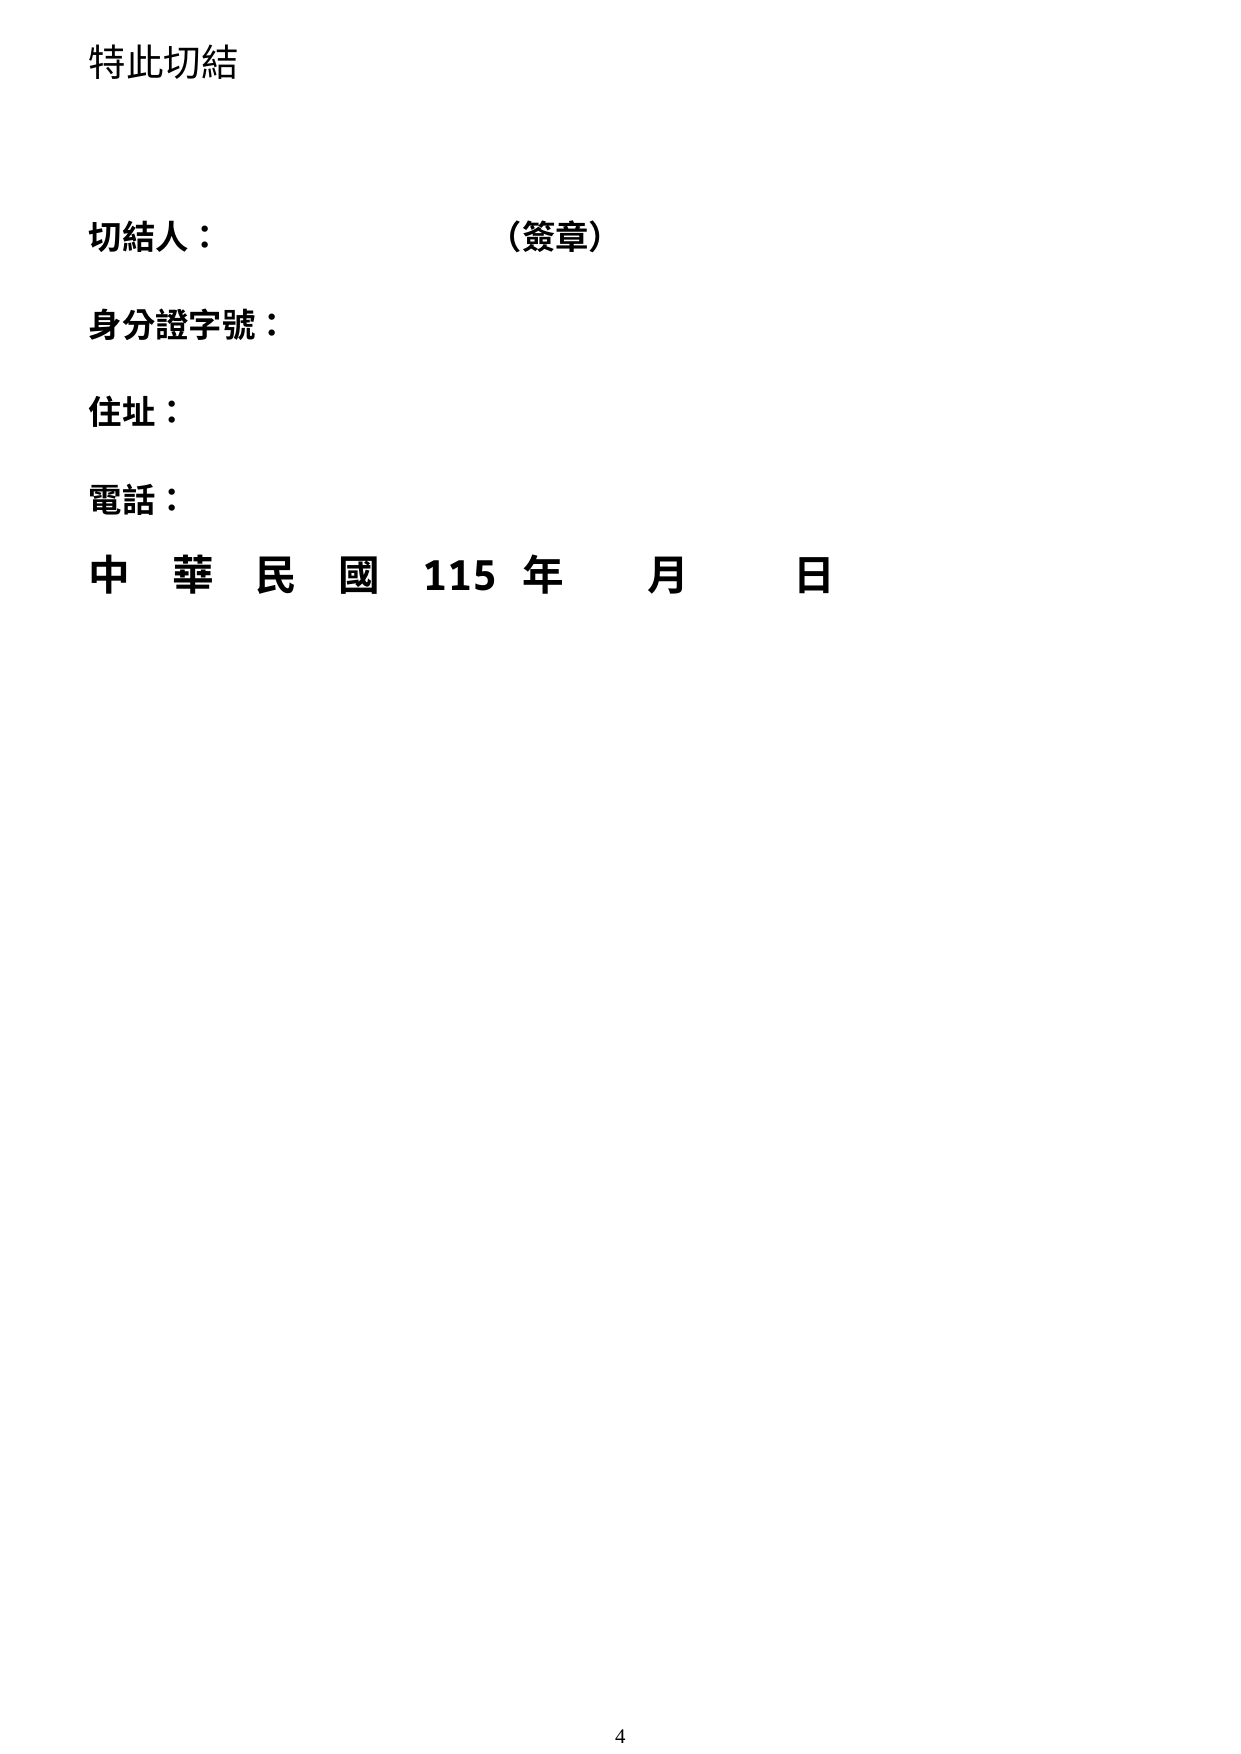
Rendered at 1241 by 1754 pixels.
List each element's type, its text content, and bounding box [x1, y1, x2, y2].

text 中 華 民 國 115 年 月 日 [89, 531, 1176, 593]
text 電話： [89, 456, 1152, 518]
text 身分證字號： [89, 281, 1152, 343]
text 切結人： （簽章） [89, 193, 1152, 256]
text 住址： [89, 368, 1152, 431]
text 特此切結 [89, 18, 1152, 81]
